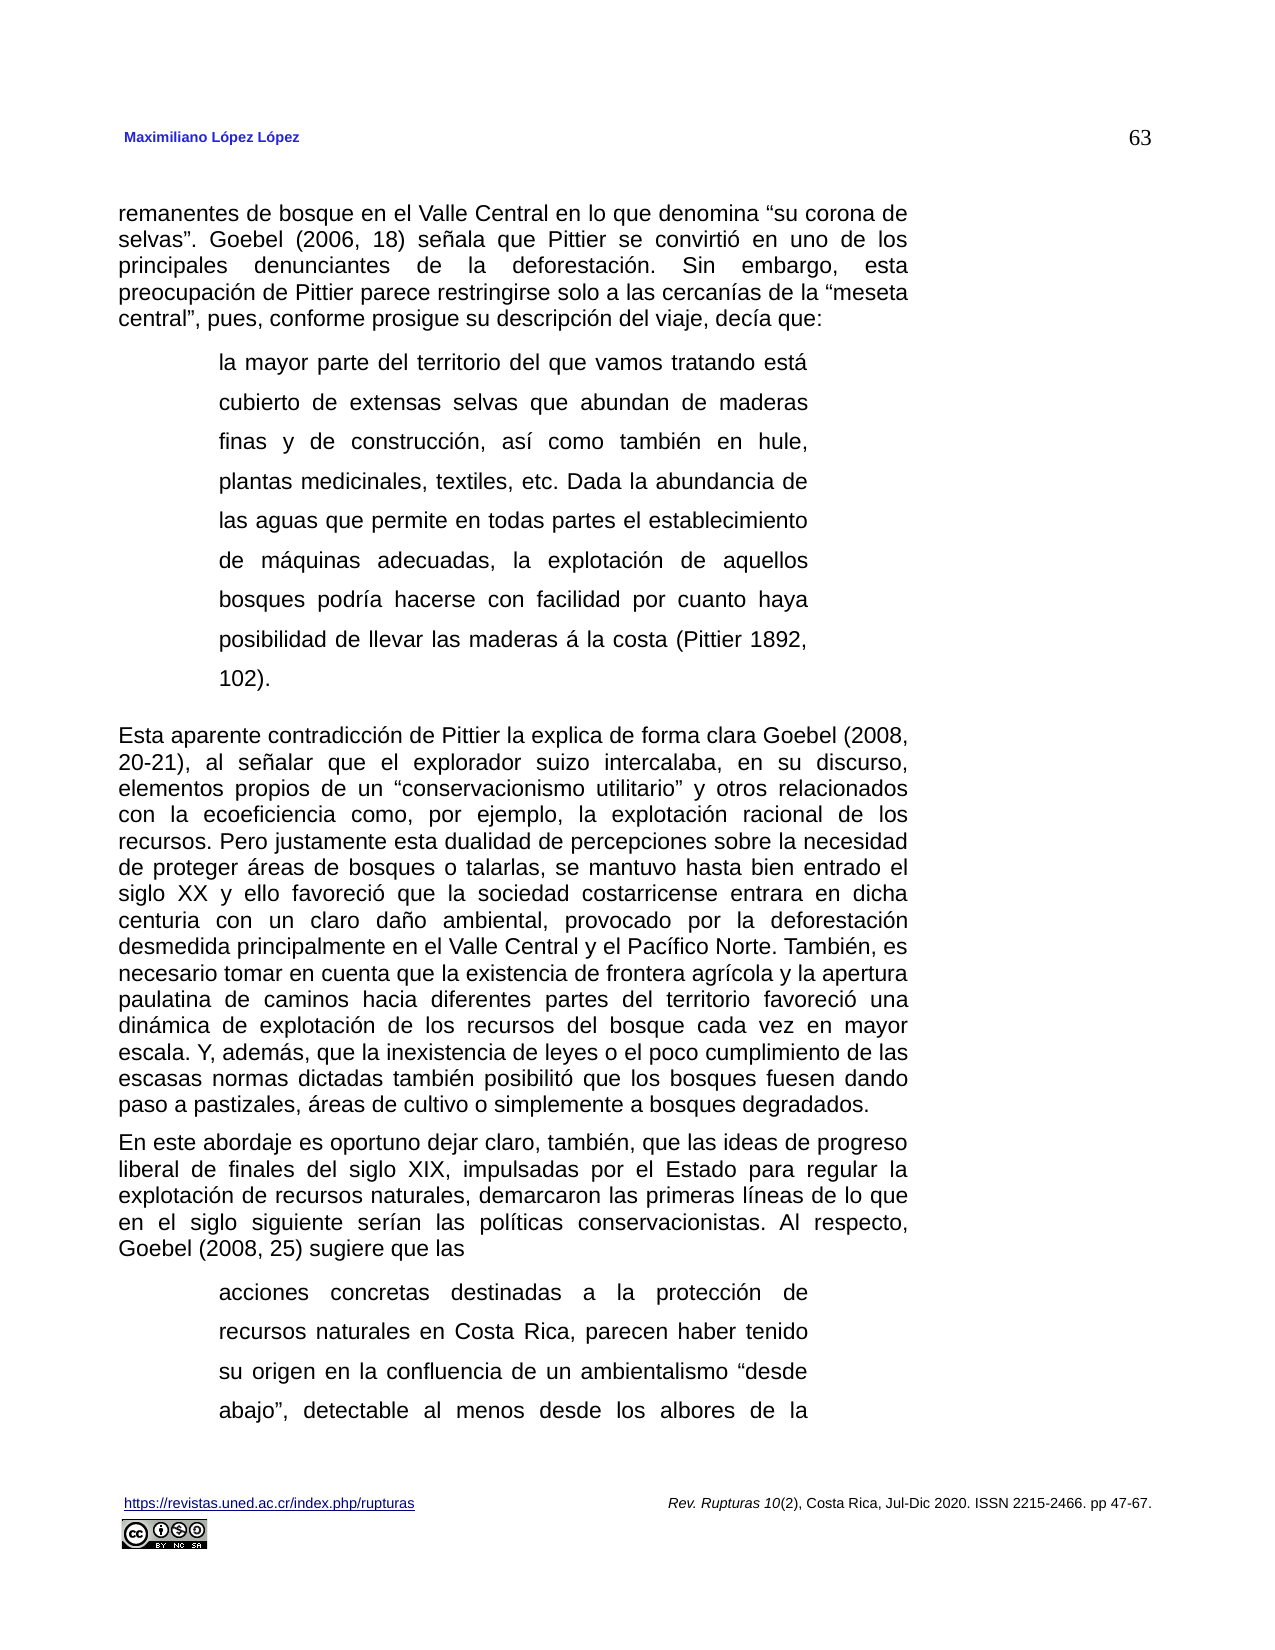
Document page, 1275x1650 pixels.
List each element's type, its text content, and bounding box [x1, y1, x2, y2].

text Esta aparente contradicción de Pittier la explica de forma clara Goebel (2008, 20-21), al señalar que el explorador suizo intercalaba, en su discurso, elementos propios de un “conservacionismo utilitario” y otros relacionados con la ecoeficiencia como, por ejemplo, la explotación racional de los recursos. Pero justamente esta dualidad de percepciones sobre la necesidad de proteger áreas de bosques o talarlas, se mantuvo hasta bien entrado el siglo XX y ello favoreció que la sociedad costarricense entrara en dicha centuria con un claro daño ambiental, provocado por la deforestación desmedida principalmente en el Valle Central y el Pacífico Norte. También, es necesario tomar en cuenta que la existencia de frontera agrícola y la apertura paulatina de caminos hacia diferentes partes del territorio favoreció una dinámica de explotación de los recursos del bosque cada vez en mayor escala. Y, además, que la inexistencia de leyes o el poco cumplimiento de las escasas normas dictadas también posibilitó que los bosques fuesen dando paso a pastizales, áreas de cultivo o simplemente a bosques degradados. [118, 722, 909, 1118]
text la mayor parte del territorio del que vamos tratando está cubierto de extensas selvas que abundan de maderas finas y de construcción, así como también en hule, plantas medicinales, textiles, etc. Dada la abundancia de las aguas que permite en todas partes el establecimiento de máquinas adecuadas, la explotación de aquellos bosques podría hacerse con facilidad por cuanto haya posibilidad de llevar las maderas á la costa (Pittier 1892, 102). [218, 349, 808, 691]
text En este abordaje es oportuno dejar claro, también, que las ideas de progreso liberal de finales del siglo XIX, impulsadas por el Estado para regular la explotación de recursos naturales, demarcaron las primeras líneas de lo que en el siglo siguiente serían las políticas conservacionistas. Al respecto, Goebel (2008, 25) sugiere que las [118, 1129, 909, 1261]
text remanentes de bosque en el Valle Central en lo que denomina “su corona de selvas”. Goebel (2006, 18) señala que Pittier se convirtió en uno de los principales denunciantes de la deforestación. Sin embargo, esta preocupación de Pittier parece restringirse solo a las cercanías de la “meseta central”, pues, conforme prosigue su descripción del viaje, decía que: [118, 200, 909, 332]
picture [121, 1519, 208, 1549]
text acciones concretas destinadas a la protección de recursos naturales en Costa Rica, parecen haber tenido su origen en la confluencia de un ambientalismo “desde abajo”, detectable al menos desde los albores de la [218, 1279, 808, 1424]
